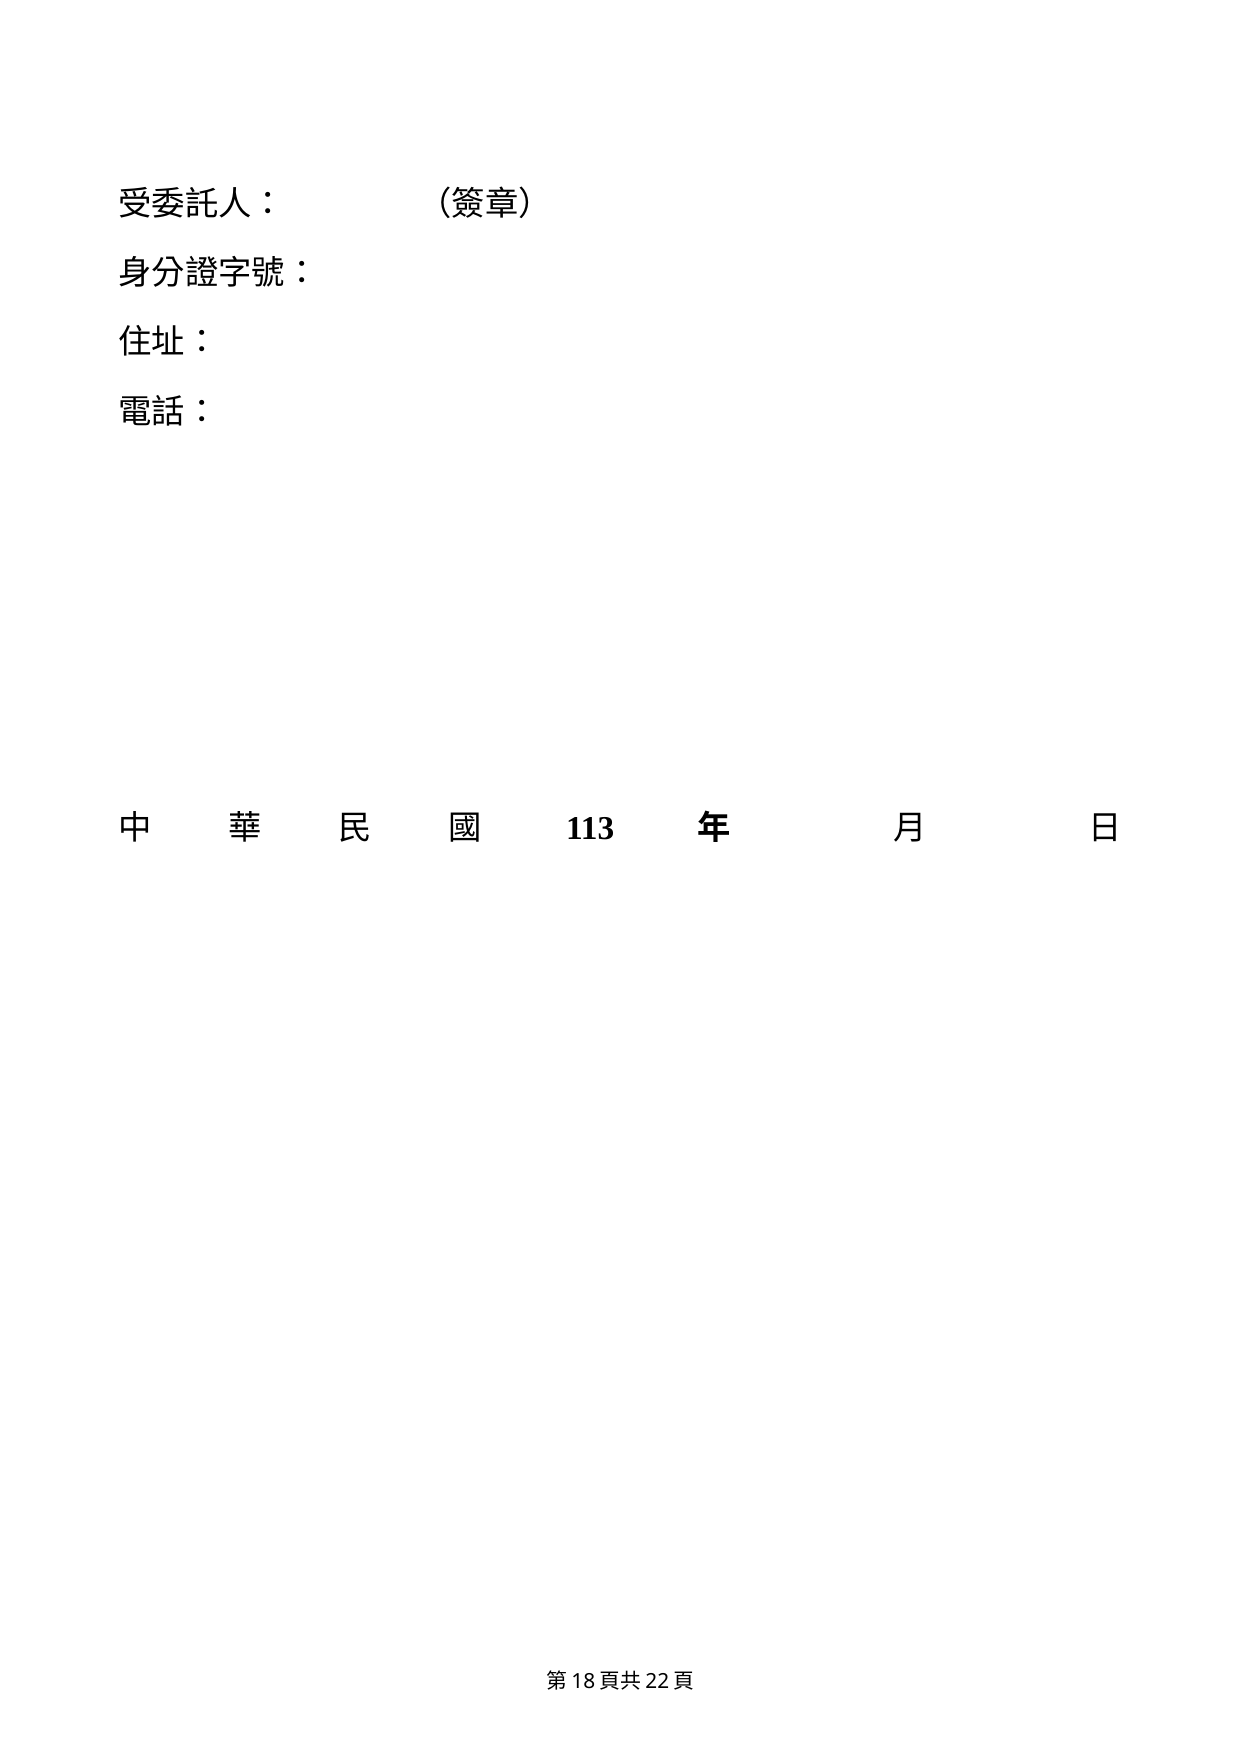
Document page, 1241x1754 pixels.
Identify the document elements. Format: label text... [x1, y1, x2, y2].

text 住址： [118, 304, 1122, 374]
text 電話： [118, 374, 1122, 443]
text 中華民國113年 月 日 [118, 790, 1122, 859]
text 身分證字號： [118, 235, 1122, 304]
text 受委託人： （簽章） [118, 166, 1122, 235]
